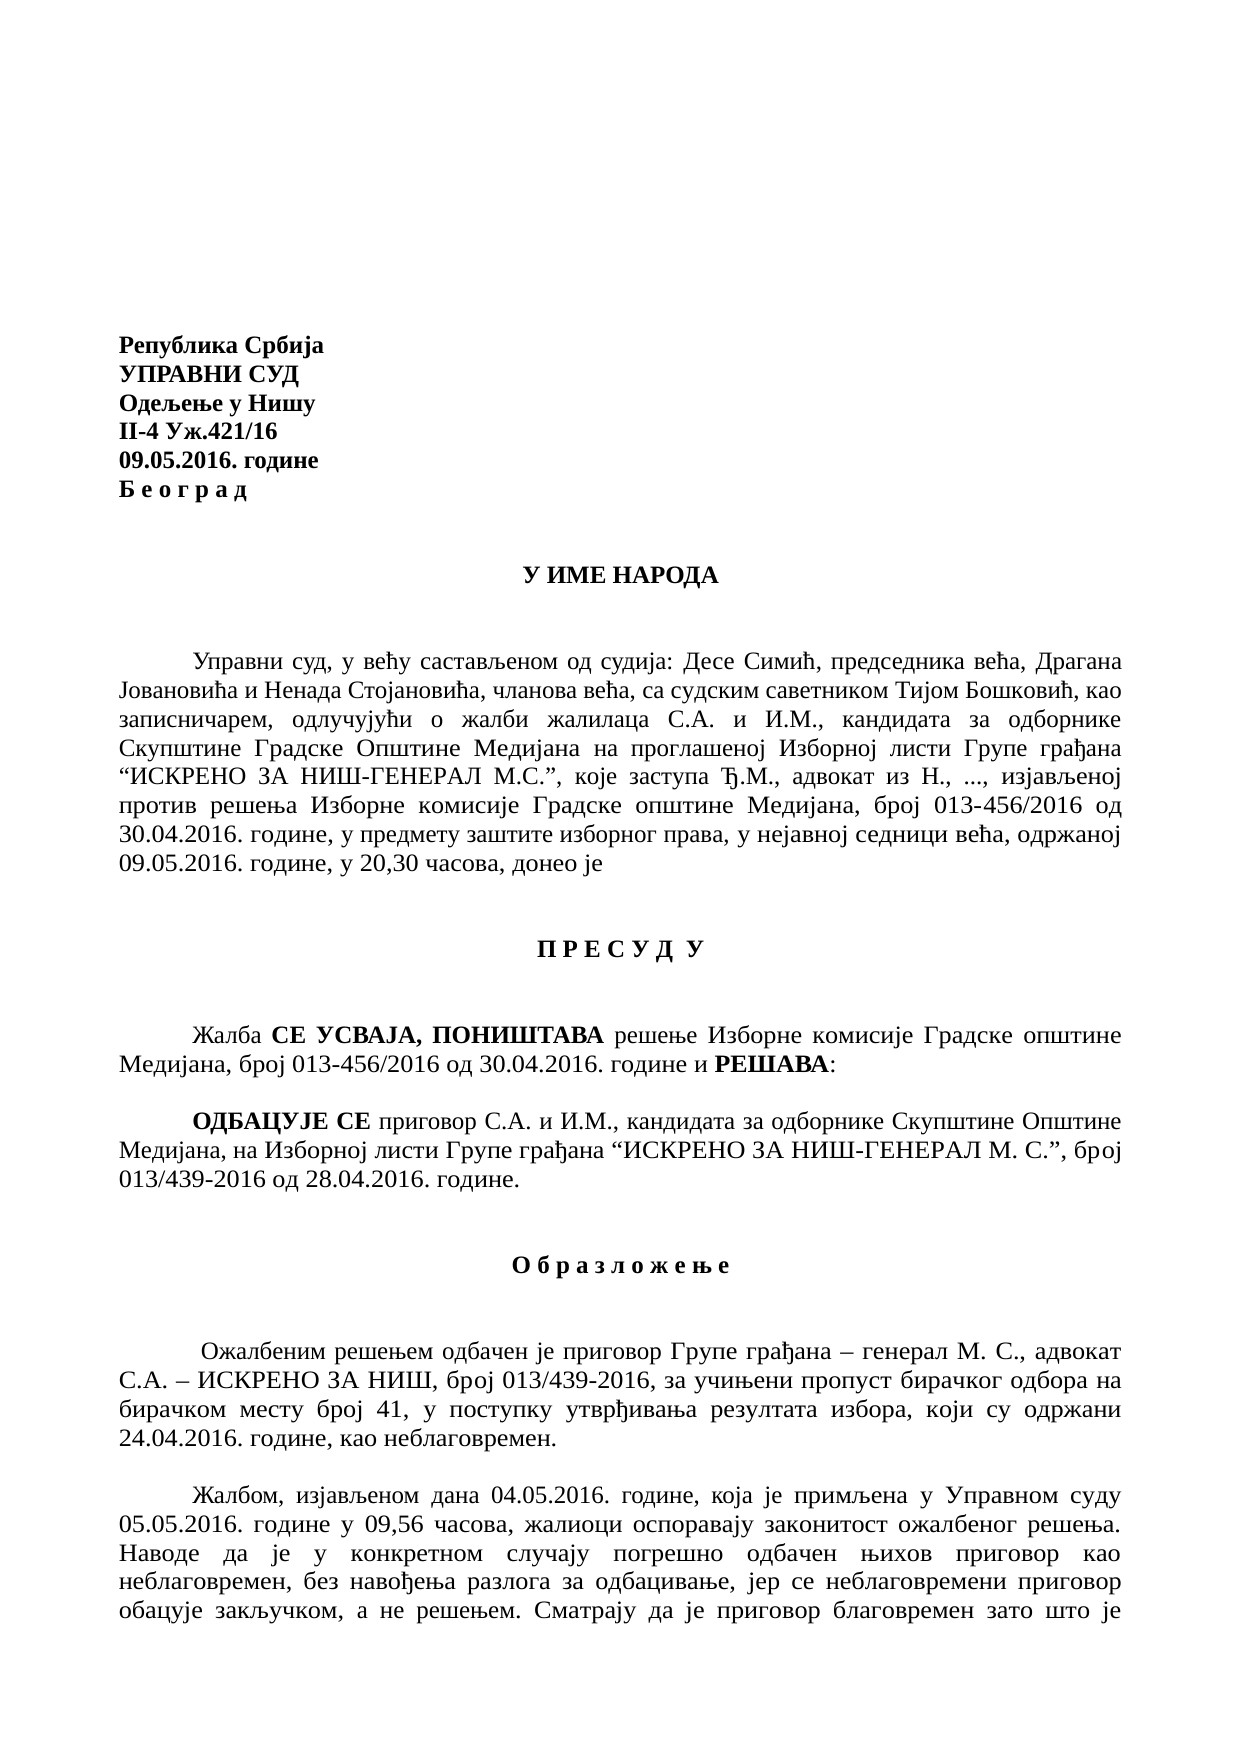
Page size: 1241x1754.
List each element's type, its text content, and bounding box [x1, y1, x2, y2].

text Управни суд, у већу састављеном од судија: Десе Симић, председника већа, Драгана Јовановића и Ненада Стојановића, чланова већа, са судским саветником Тијом Бошковић, као записничарем, одлучујући о жалби жалилаца С.А. и И.М., кандидата за одборнике Скупштине Градске Општине Медијана на проглашеној Изборној листи Групе грађана “ИСКРЕНО ЗА НИШ-ГЕНЕРАЛ М.С.”, које заступа Ђ.М., адвокат из Н., ..., изјављеној против решења Изборне комисије Градске општине Медијана, број 013-456/2016 од 30.04.2016. године, у предмету заштите изборног права, у нејавној седници већа, одржаној 09.05.2016. године, у 20,30 часова, донео је [118, 646, 1122, 876]
text Жалбом, изјављеном дана 04.05.2016. године, која је примљена у Управном суду 05.05.2016. године у 09,56 часова, жалиоци оспоравају законитост ожалбеног решења. Наводе да је у конкретном случају погрешно одбачен њихов приговор као неблаговремен, без навођења разлога за одбацивање, јер се неблаговремени приговор обацује закључком, а не решењем. Сматрају да је приговор благовремен зато што је [118, 1480, 1122, 1624]
text Б е о г р а д [118, 474, 1122, 503]
text 09.05.2016. године [118, 445, 1122, 474]
text ОДБАЦУЈЕ СЕ приговор С.А. и И.М., кандидата за одборнике Скупштине Општине Медијана, на Изборној листи Групе грађана “ИСКРЕНО ЗА НИШ-ГЕНЕРАЛ М. С.”, број 013/439-2016 од 28.04.2016. године. [118, 1106, 1122, 1193]
text УПРАВНИ СУД [118, 359, 1122, 388]
text Жалба СЕ УСВАЈА, ПОНИШТАВА решење Изборне комисије Градске општине Медијана, број 013-456/2016 од 30.04.2016. године и РЕШАВА: [118, 1020, 1122, 1078]
text II-4 Уж.421/16 [118, 416, 1122, 445]
text Одељење у Нишу [118, 388, 1122, 416]
text О б р а з л о ж е њ е [118, 1250, 1122, 1279]
text Република Србија [118, 118, 1122, 359]
text У ИМЕ НАРОДА [118, 560, 1122, 589]
text П Р Е С У Д У [118, 934, 1122, 963]
text Ожалбеним решењем одбачен је приговор Групе грађана – генерал М. С., адвокат С.А. – ИСКРЕНО ЗА НИШ, број 013/439-2016, за учињени пропуст бирачког одбора на бирачком месту број 41, у поступку утврђивања резултата избора, који су одржани 24.04.2016. године, као неблаговремен. [118, 1336, 1122, 1451]
